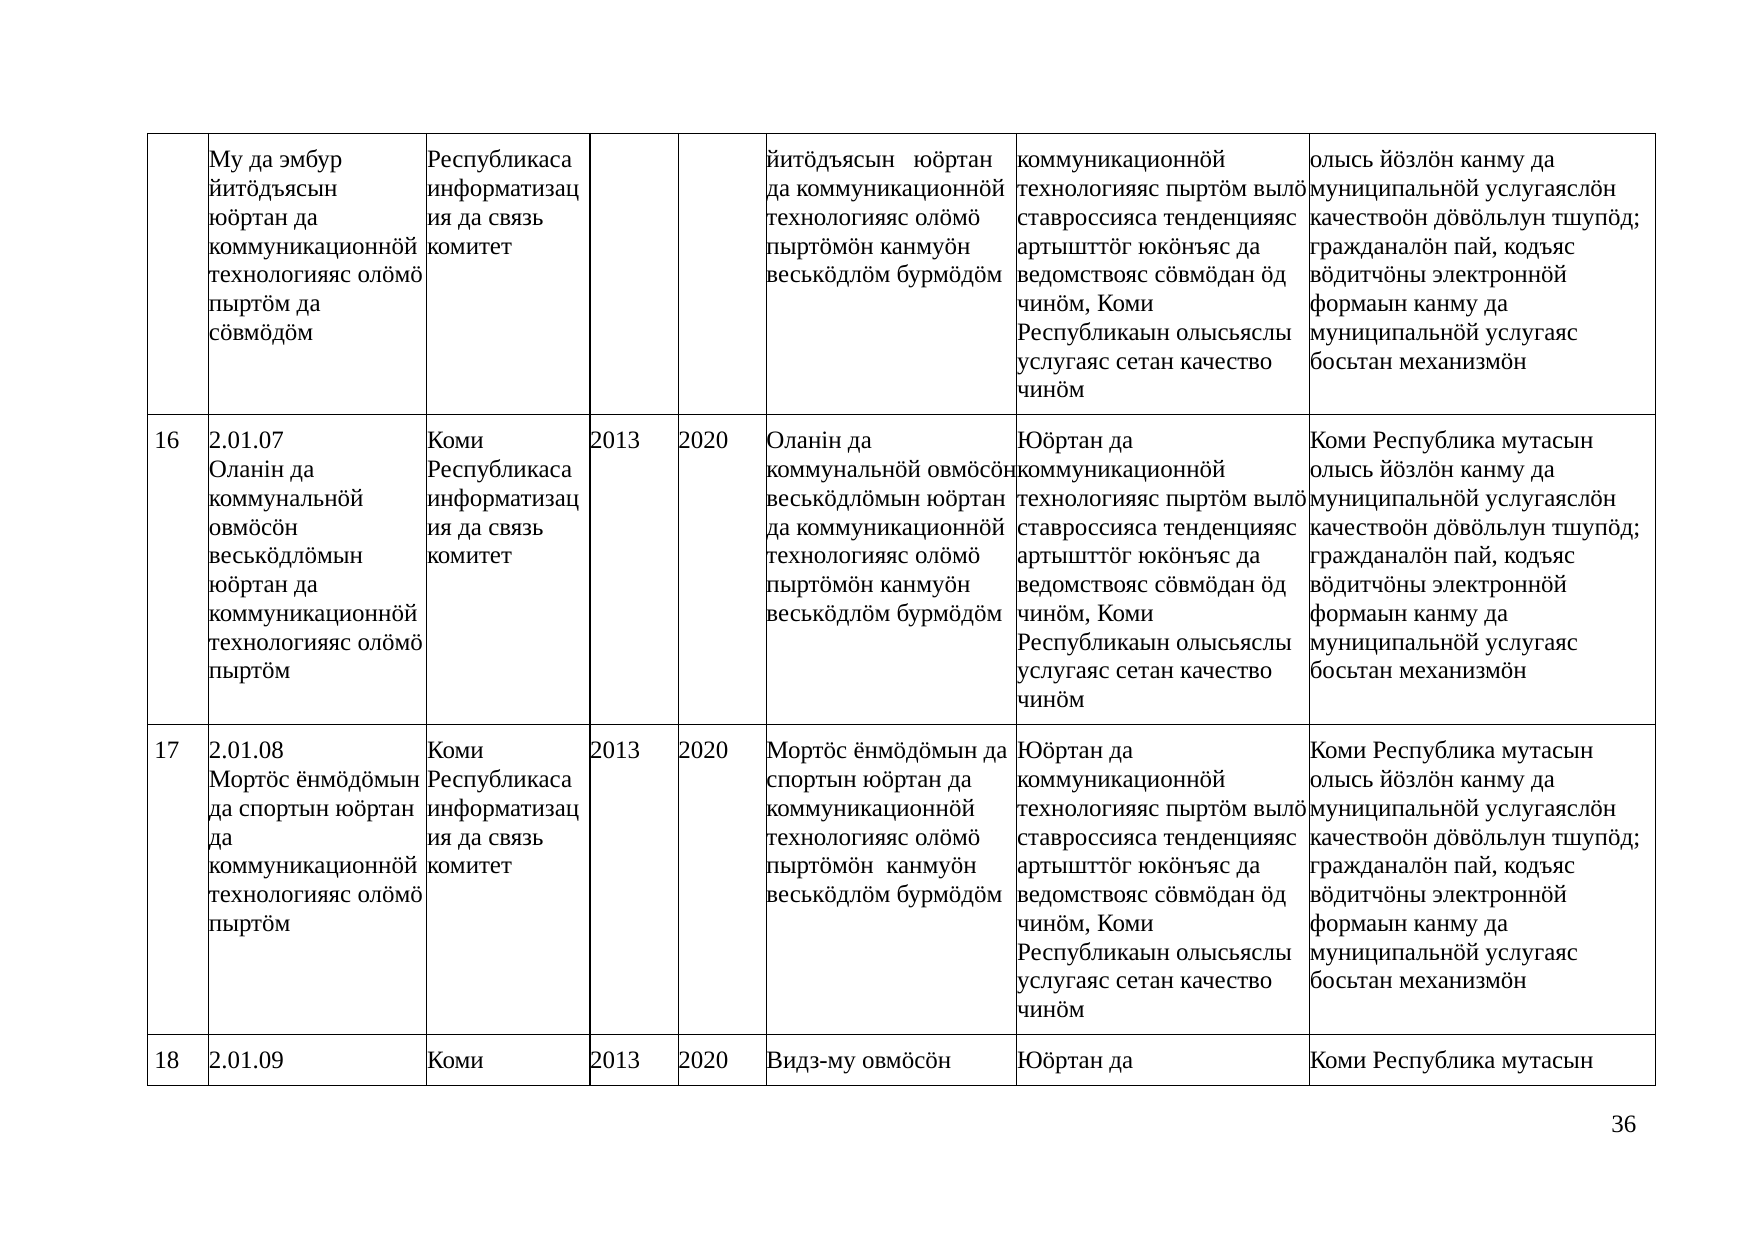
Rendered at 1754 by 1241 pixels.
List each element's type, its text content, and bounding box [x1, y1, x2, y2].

table_cell Мортӧс ёнмӧдӧмын да спортын юӧртан да коммуникационнӧй технологияяс олӧмӧ пыртӧмӧн канмуӧн веськӧдлӧм бурмӧдӧм [767, 725, 1016, 1033]
table_cell олысь йӧзлӧн канму да муниципальнӧй услугаяслӧн качествоӧн дӧвӧльлун тшупӧд; гражданалӧн пай, кодъяс вӧдитчӧны электроннӧй формаын канму да муниципальнӧй услугаяс босьтан механизмӧн [1310, 134, 1655, 414]
table_cell 2020 [679, 1035, 766, 1084]
table_cell 18 [148, 1035, 208, 1084]
table_cell Му да эмбур йитӧдъясын юӧртан да коммуникационнӧй технологияяс олӧмӧ пыртӧм да сӧвмӧдӧм [209, 134, 426, 414]
table_cell [679, 134, 766, 414]
table_cell [591, 134, 678, 414]
table_cell 2013 [591, 725, 678, 1033]
table_cell Юӧртан да [1017, 1035, 1309, 1084]
table_cell 2013 [591, 1035, 678, 1084]
table_cell Юӧртан да коммуникационнӧй технологияяс пыртӧм вылӧ ставроссияса тенденцияяс артышттӧг юкӧнъяс да ведомствояс сӧвмӧдан ӧд чинӧм, Коми Республикаын олысьяслы услугаяс сетан качество чинӧм [1017, 415, 1309, 724]
table_cell [148, 134, 208, 414]
table_cell Видз-му овмӧсӧн [767, 1035, 1016, 1084]
table_cell 2013 [591, 415, 678, 724]
table_cell Республикаса информатизация да связь комитет [427, 134, 589, 414]
table_cell Коми Республика мутасын [1310, 1035, 1655, 1084]
table_cell Оланін да коммунальнӧй овмӧсӧн веськӧдлӧмын юӧртан да коммуникационнӧй технологияяс олӧмӧ пыртӧмӧн канмуӧн веськӧдлӧм бурмӧдӧм [767, 415, 1016, 724]
table_cell 2020 [679, 725, 766, 1033]
table_cell Коми Республика мутасын олысь йӧзлӧн канму да муниципальнӧй услугаяслӧн качествоӧн дӧвӧльлун тшупӧд; гражданалӧн пай, кодъяс вӧдитчӧны электроннӧй формаын канму да муниципальнӧй услугаяс босьтан механизмӧн [1310, 415, 1655, 724]
table_cell 2020 [679, 415, 766, 724]
table_cell 2.01.09 [209, 1035, 426, 1084]
table_cell йитӧдъясын юӧртан да коммуникационнӧй технологияяс олӧмӧ пыртӧмӧн канмуӧн веськӧдлӧм бурмӧдӧм [767, 134, 1016, 414]
table_cell 2.01.07 Оланін да коммунальнӧй овмӧсӧн веськӧдлӧмын юӧртан да коммуникационнӧй технологияяс олӧмӧ пыртӧм [209, 415, 426, 724]
table_cell Коми [427, 1035, 589, 1084]
table_cell Коми Республикаса информатизация да связь комитет [427, 725, 589, 1033]
table_cell 17 [148, 725, 208, 1033]
table_cell Коми Республикаса информатизация да связь комитет [427, 415, 589, 724]
table_cell 2.01.08 Мортӧс ёнмӧдӧмын да спортын юӧртан да коммуникационнӧй технологияяс олӧмӧ пыртӧм [209, 725, 426, 1033]
table_cell коммуникационнӧй технологияяс пыртӧм вылӧ ставроссияса тенденцияяс артышттӧг юкӧнъяс да ведомствояс сӧвмӧдан ӧд чинӧм, Коми Республикаын олысьяслы услугаяс сетан качество чинӧм [1017, 134, 1309, 414]
table_cell Коми Республика мутасын олысь йӧзлӧн канму да муниципальнӧй услугаяслӧн качествоӧн дӧвӧльлун тшупӧд; гражданалӧн пай, кодъяс вӧдитчӧны электроннӧй формаын канму да муниципальнӧй услугаяс босьтан механизмӧн [1310, 725, 1655, 1033]
table_cell Юӧртан да коммуникационнӧй технологияяс пыртӧм вылӧ ставроссияса тенденцияяс артышттӧг юкӧнъяс да ведомствояс сӧвмӧдан ӧд чинӧм, Коми Республикаын олысьяслы услугаяс сетан качество чинӧм [1017, 725, 1309, 1033]
table_cell 16 [148, 415, 208, 724]
